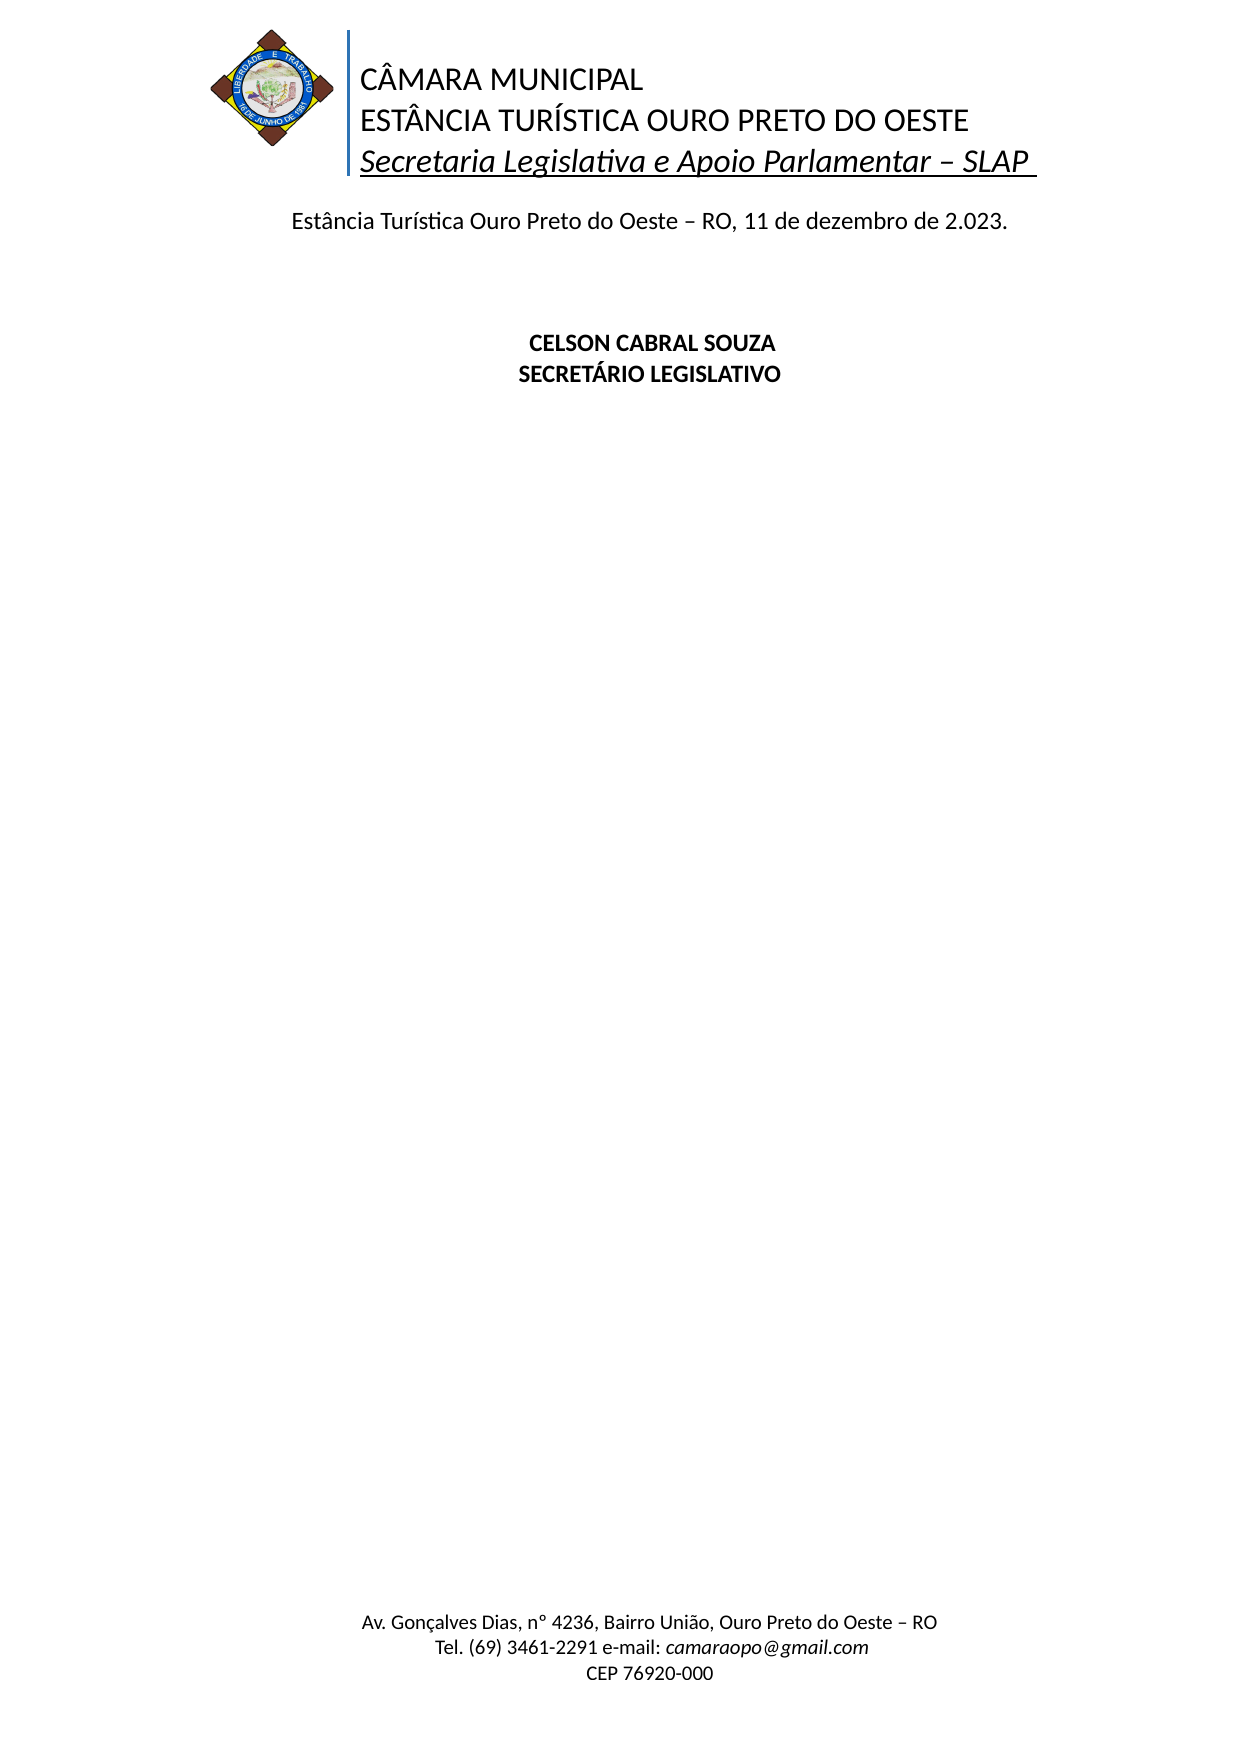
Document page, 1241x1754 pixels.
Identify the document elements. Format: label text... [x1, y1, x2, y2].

text CELSON CABRAL SOUZA [177, 327, 1122, 358]
text SECRETÁRIO LEGISLATIVO [177, 358, 1122, 388]
text Estância Turística Ouro Preto do Oeste – RO, 11 de dezembro de 2.023. [177, 205, 1122, 236]
